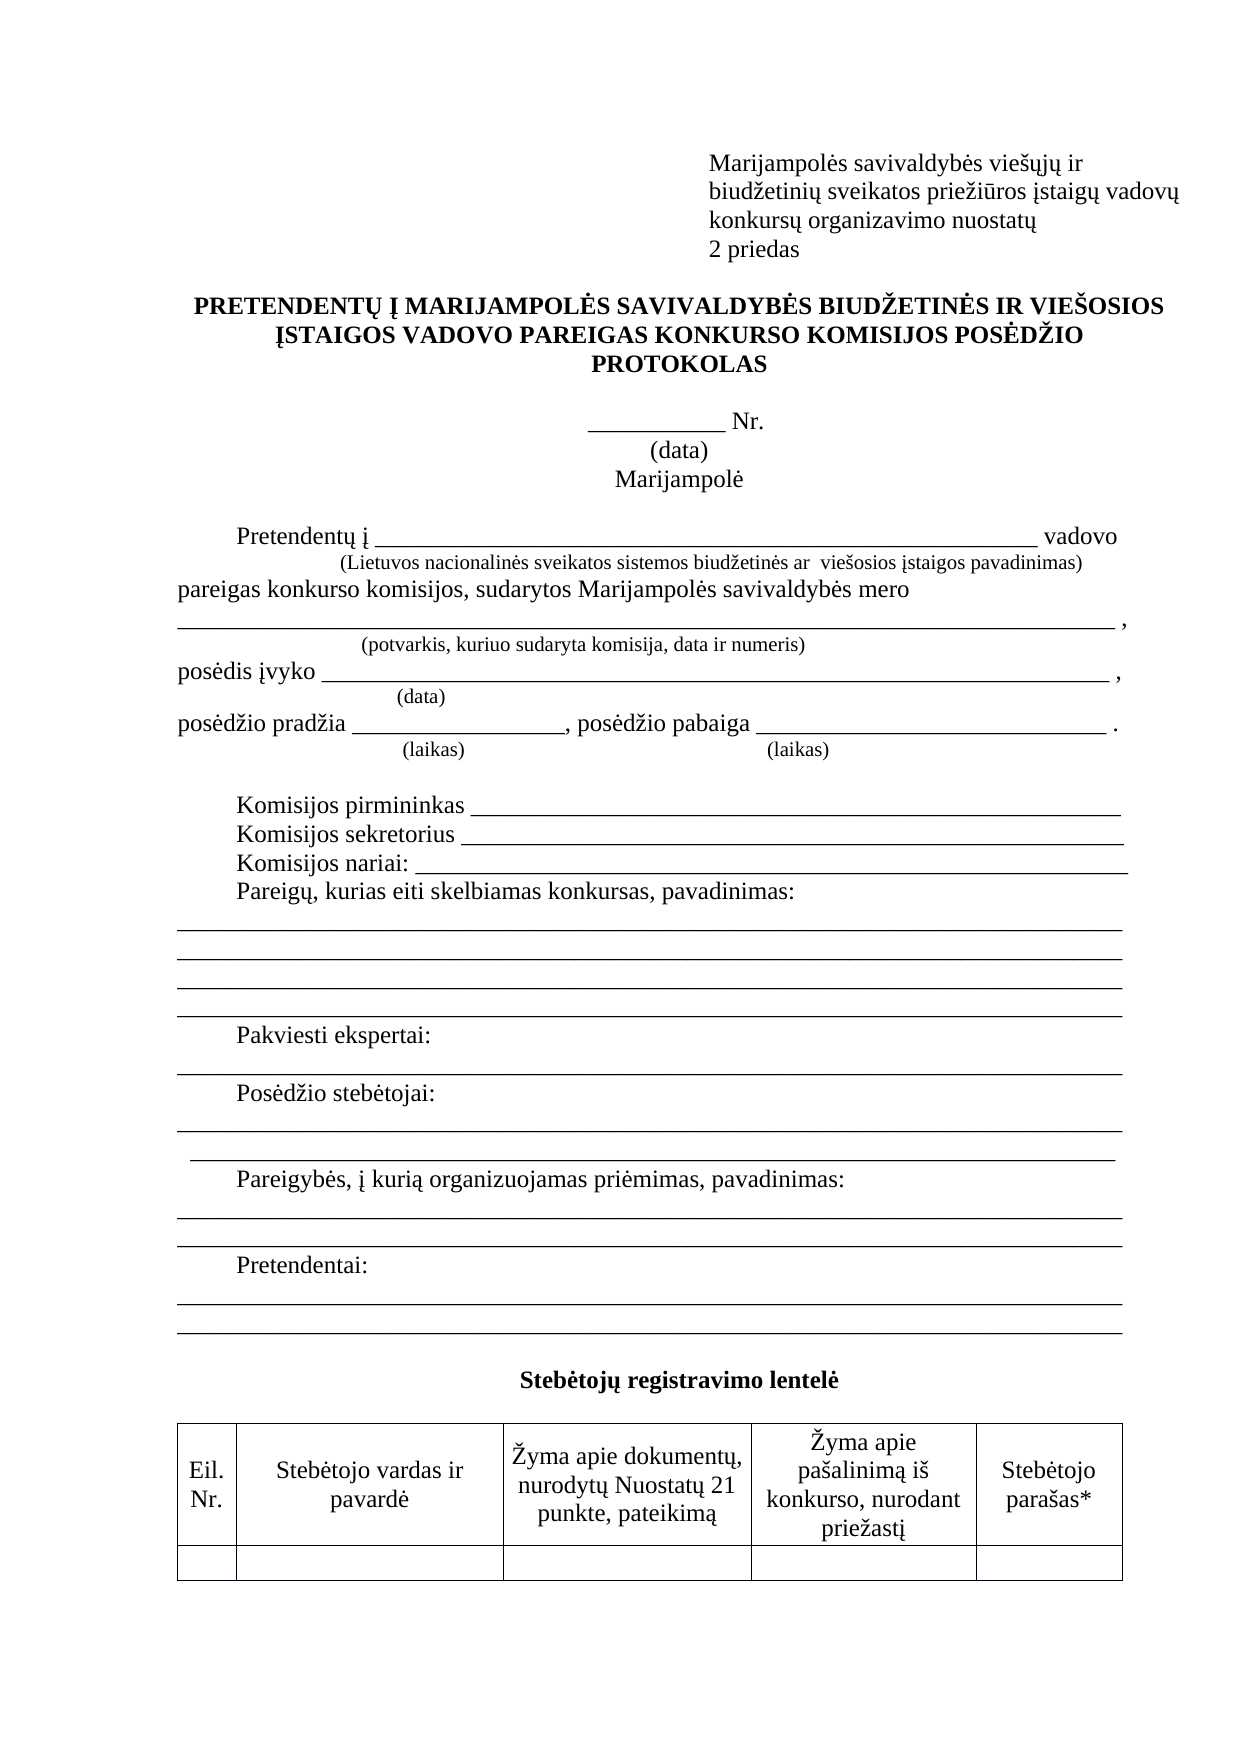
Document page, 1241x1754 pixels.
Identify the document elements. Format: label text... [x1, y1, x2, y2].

text Marijampolės savivaldybės viešųjų ir biudžetinių sveikatos priežiūros įstaigų vadovų konkursų organizavimo nuostatų [709, 148, 1181, 234]
table_header Stebėtojo parašas* [977, 1424, 1122, 1544]
text Komisijos nariai: _________________________________________________________ [177, 848, 1181, 876]
text Stebėtojų registravimo lentelė [177, 1365, 1181, 1394]
text Pareigybės, į kurią organizuojamas priėmimas, pavadinimas: [177, 1164, 1181, 1193]
text Pakviesti ekspertai: [177, 1020, 1181, 1049]
text (data) [177, 684, 1181, 708]
text (Lietuvos nacionalinės sveikatos sistemos biudžetinės ar viešosios įstaigos pavadinimas) [340, 550, 1093, 574]
table_header Stebėtojo vardas ir pavardė [237, 1424, 503, 1544]
text (potvarkis, kuriuo sudaryta komisija, data ir numeris) [177, 632, 1181, 656]
text (data) [177, 435, 1181, 464]
text Pareigų, kurias eiti skelbiamas konkursas, pavadinimas: [236, 876, 1181, 905]
text pareigas konkurso komisijos, sudarytos Marijampolės savivaldybės mero [177, 574, 1181, 603]
text Pretendentų į _____________________________________________________ vadovo [177, 521, 1181, 550]
text PROTOKOLAS [177, 349, 1181, 378]
text posėdis įvyko _______________________________________________________________ , [177, 656, 1181, 684]
text ___________________________________________________________________________ , [177, 603, 1181, 632]
text posėdžio pradžia _________________, posėdžio pabaiga ____________________________ . [177, 708, 1181, 737]
text ___________ Nr. [177, 406, 1181, 435]
text Komisijos pirmininkas ____________________________________________________ [177, 790, 1181, 819]
table_header Eil. Nr. [178, 1424, 236, 1544]
text (laikas) (laikas) [177, 737, 1181, 761]
table_cell [752, 1546, 976, 1580]
text Komisijos sekretorius _____________________________________________________ [177, 819, 1181, 848]
table_cell [237, 1546, 503, 1580]
text Marijampolė [177, 464, 1181, 493]
table_cell [178, 1546, 236, 1580]
table_header Žyma apie dokumentų, nurodytų Nuostatų 21 punkte, pateikimą [504, 1424, 751, 1544]
text __________________________________________________________________________ [177, 1135, 1181, 1164]
text PRETENDENTŲ Į MARIJAMPOLĖS SAVIVALDYBĖS BIUDŽETINĖS IR VIEŠOSIOS ĮSTAIGOS VADOVO pareigAs Konkurso KOMISIJOS POSĖDŽIO [177, 291, 1181, 349]
text Pretendentai: [177, 1250, 1181, 1279]
text Posėdžio stebėtojai: [177, 1078, 1181, 1106]
table_header Žyma apie pašalinimą iš konkurso, nurodant priežastį [752, 1424, 976, 1544]
table_cell [977, 1546, 1122, 1580]
text 2 priedas [709, 234, 1181, 263]
table_cell [504, 1546, 751, 1580]
